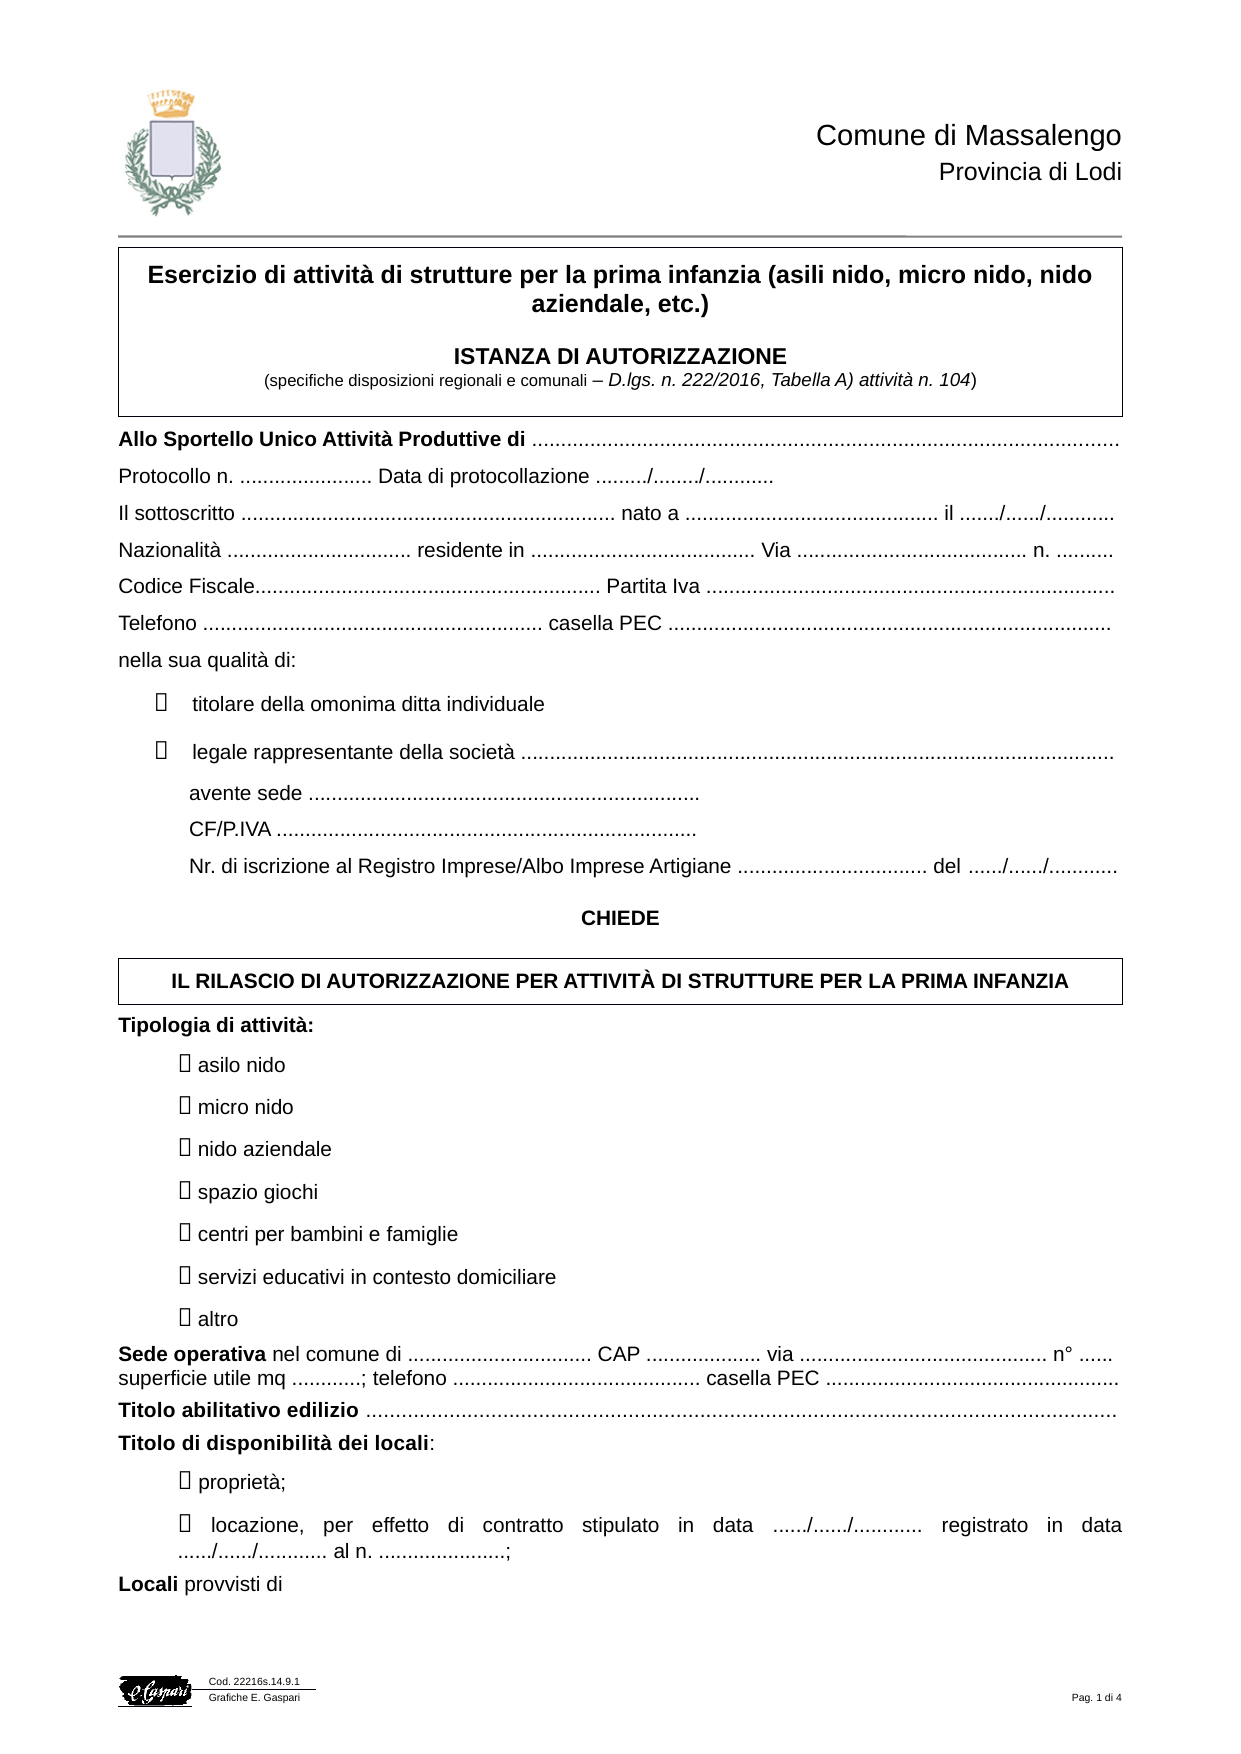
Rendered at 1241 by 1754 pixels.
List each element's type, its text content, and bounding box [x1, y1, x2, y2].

text  micro nido [177, 1088, 1122, 1122]
table_header IL RILASCIO DI AUTORIZZAZIONE PER ATTIVITÀ DI STRUTTURE PER LA PRIMA INFANZIA [119, 959, 1122, 1004]
text  locazione, per effetto di contratto stipulato in data ....../....../............ registrato in data ....../....../............ al n. ......................; [177, 1505, 1122, 1563]
text Allo Sportello Unico Attività Produttive di [118, 427, 1122, 451]
text avente sede .................................................................... [189, 780, 1122, 804]
text  altro [177, 1300, 1122, 1334]
text Tipologia di attività: [118, 1013, 1122, 1037]
text Titolo di disponibilità dei locali: [118, 1431, 1122, 1454]
text Il sottoscritto ................................................................. nato a ............................................ il ......./....../............ [118, 501, 1122, 525]
text Provincia di Lodi [224, 157, 1122, 185]
text Protocollo n. ....................... Data di protocollazione ........./......../............ [118, 464, 1122, 488]
text Nr. di iscrizione al Registro Imprese/Albo Imprese Artigiane ................................. del ....../....../............ [189, 854, 1122, 878]
text Locali provvisti di [118, 1572, 1122, 1596]
text nella sua qualità di: [118, 648, 1122, 672]
text CF/P.IVA ......................................................................... [189, 817, 1122, 841]
text Codice Fiscale............................................................ Partita Iva ....................................................................... [118, 574, 1122, 598]
picture [118, 1674, 192, 1706]
text Titolo abilitativo edilizio .............................................................................................................................. [118, 1398, 1122, 1422]
text CHIEDE [118, 906, 1122, 930]
text  servizi educativi in contesto domiciliare [177, 1257, 1122, 1291]
text  legale rappresentante della società ....................................................................................................... [153, 732, 1122, 767]
text Nazionalità ................................ residente in ....................................... Via ........................................ n. .......... [118, 538, 1122, 562]
text  centri per bambini e famiglie [177, 1215, 1122, 1249]
text  nido aziendale [177, 1130, 1122, 1164]
text  asilo nido [177, 1045, 1122, 1079]
text Sede operativa nel comune di ................................ CAP .................... via ........................................... n° ...... superficie utile mq ............; telefono ........................................... casella PEC ................................................... [118, 1342, 1122, 1390]
text  spazio giochi [177, 1172, 1122, 1207]
text  titolare della omonima ditta individuale [153, 685, 1122, 719]
table_header Esercizio di attività di strutture per la prima infanzia (asili nido, micro nido, nido aziendale, etc.) ISTANZA DI AUTORIZZAZIONE (specifiche disposizioni regionali e comunali – D.lgs. n. 222/2016, Tabella A) attività n. 104) [119, 248, 1122, 416]
text Comune di Massalengo [224, 118, 1122, 152]
text  proprietà; [177, 1463, 1122, 1497]
picture [122, 87, 224, 219]
text Telefono ........................................................... casella PEC ............................................................................. [118, 611, 1122, 635]
